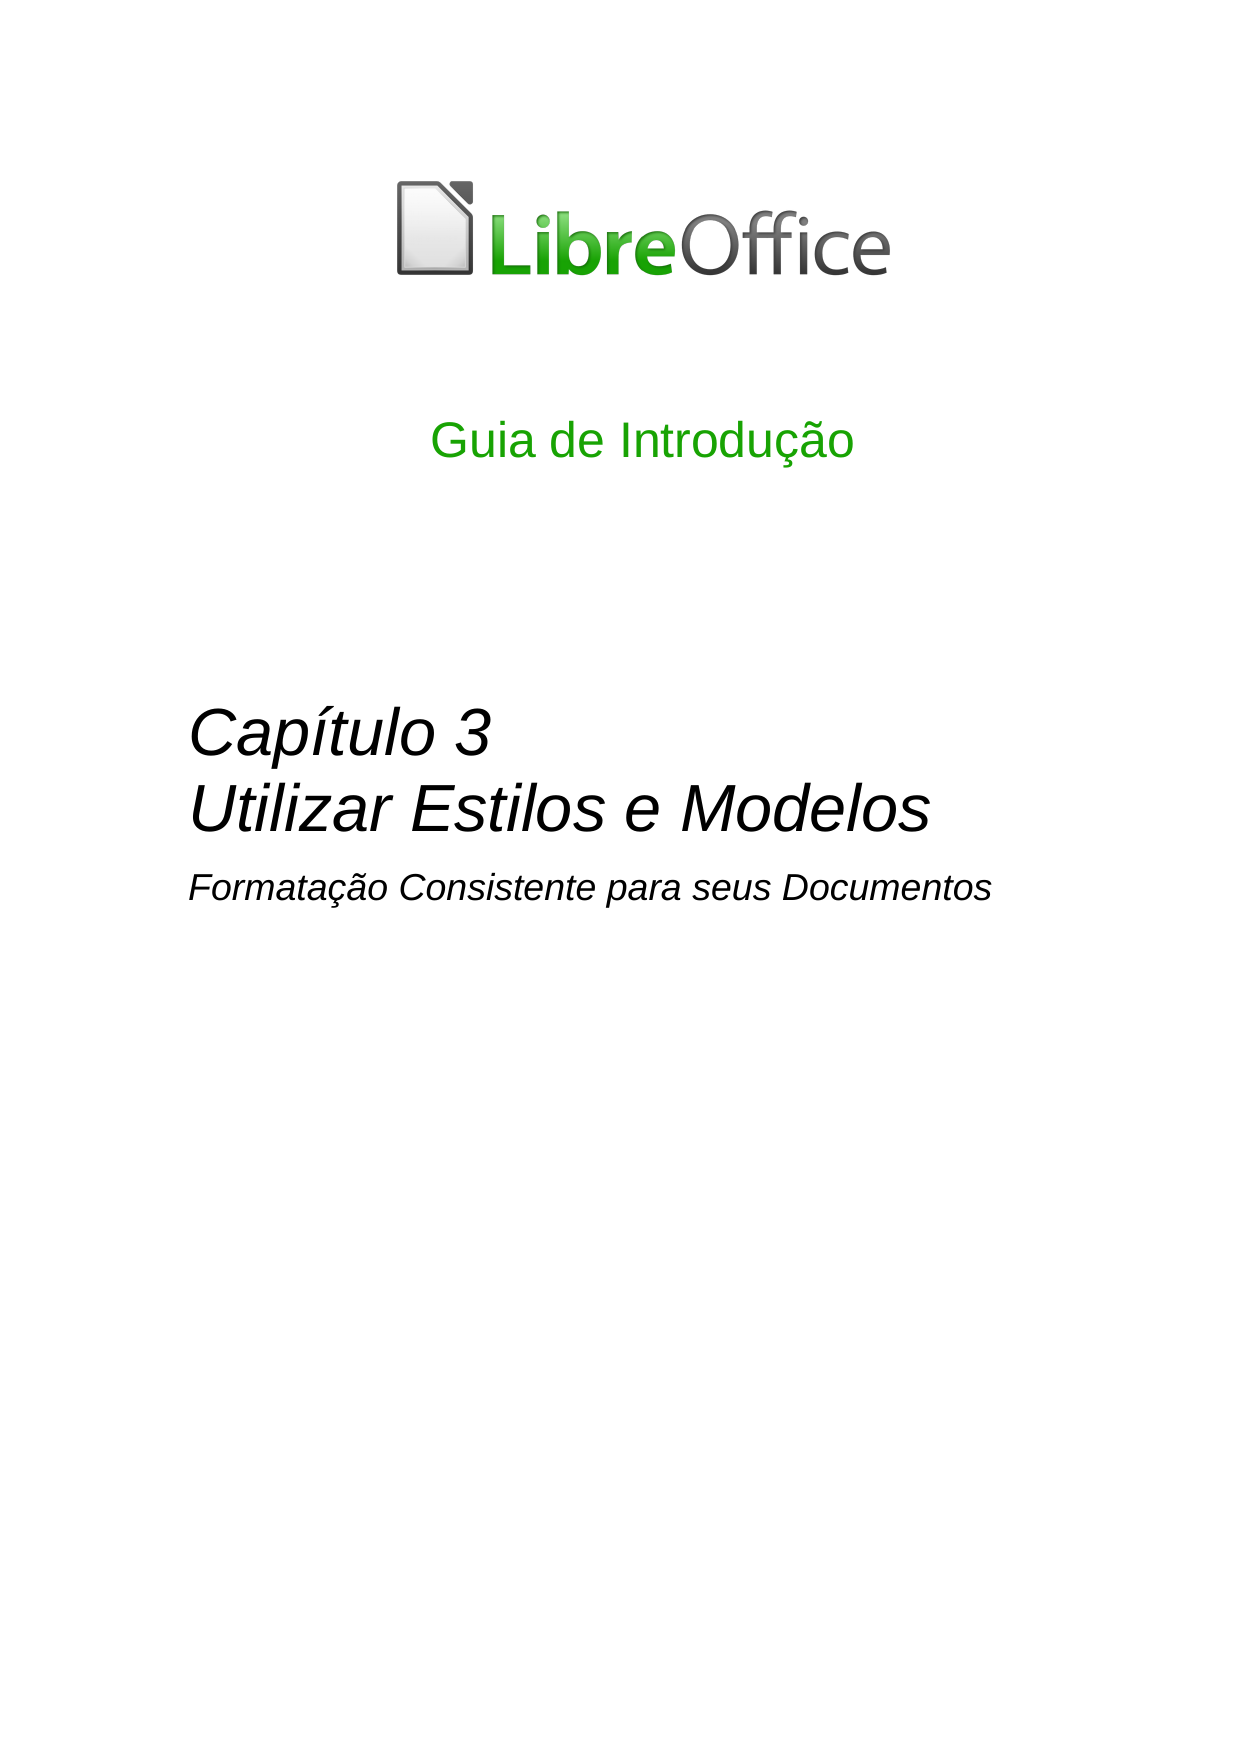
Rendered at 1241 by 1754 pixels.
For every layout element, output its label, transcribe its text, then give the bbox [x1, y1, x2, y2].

text Guia de Introdução [188, 410, 1098, 468]
title Capítulo 3 Utilizar Estilos e Modelos [188, 693, 1098, 846]
subtitle Formatação Consistente para seus Documentos [188, 866, 1098, 909]
picture [392, 177, 893, 282]
